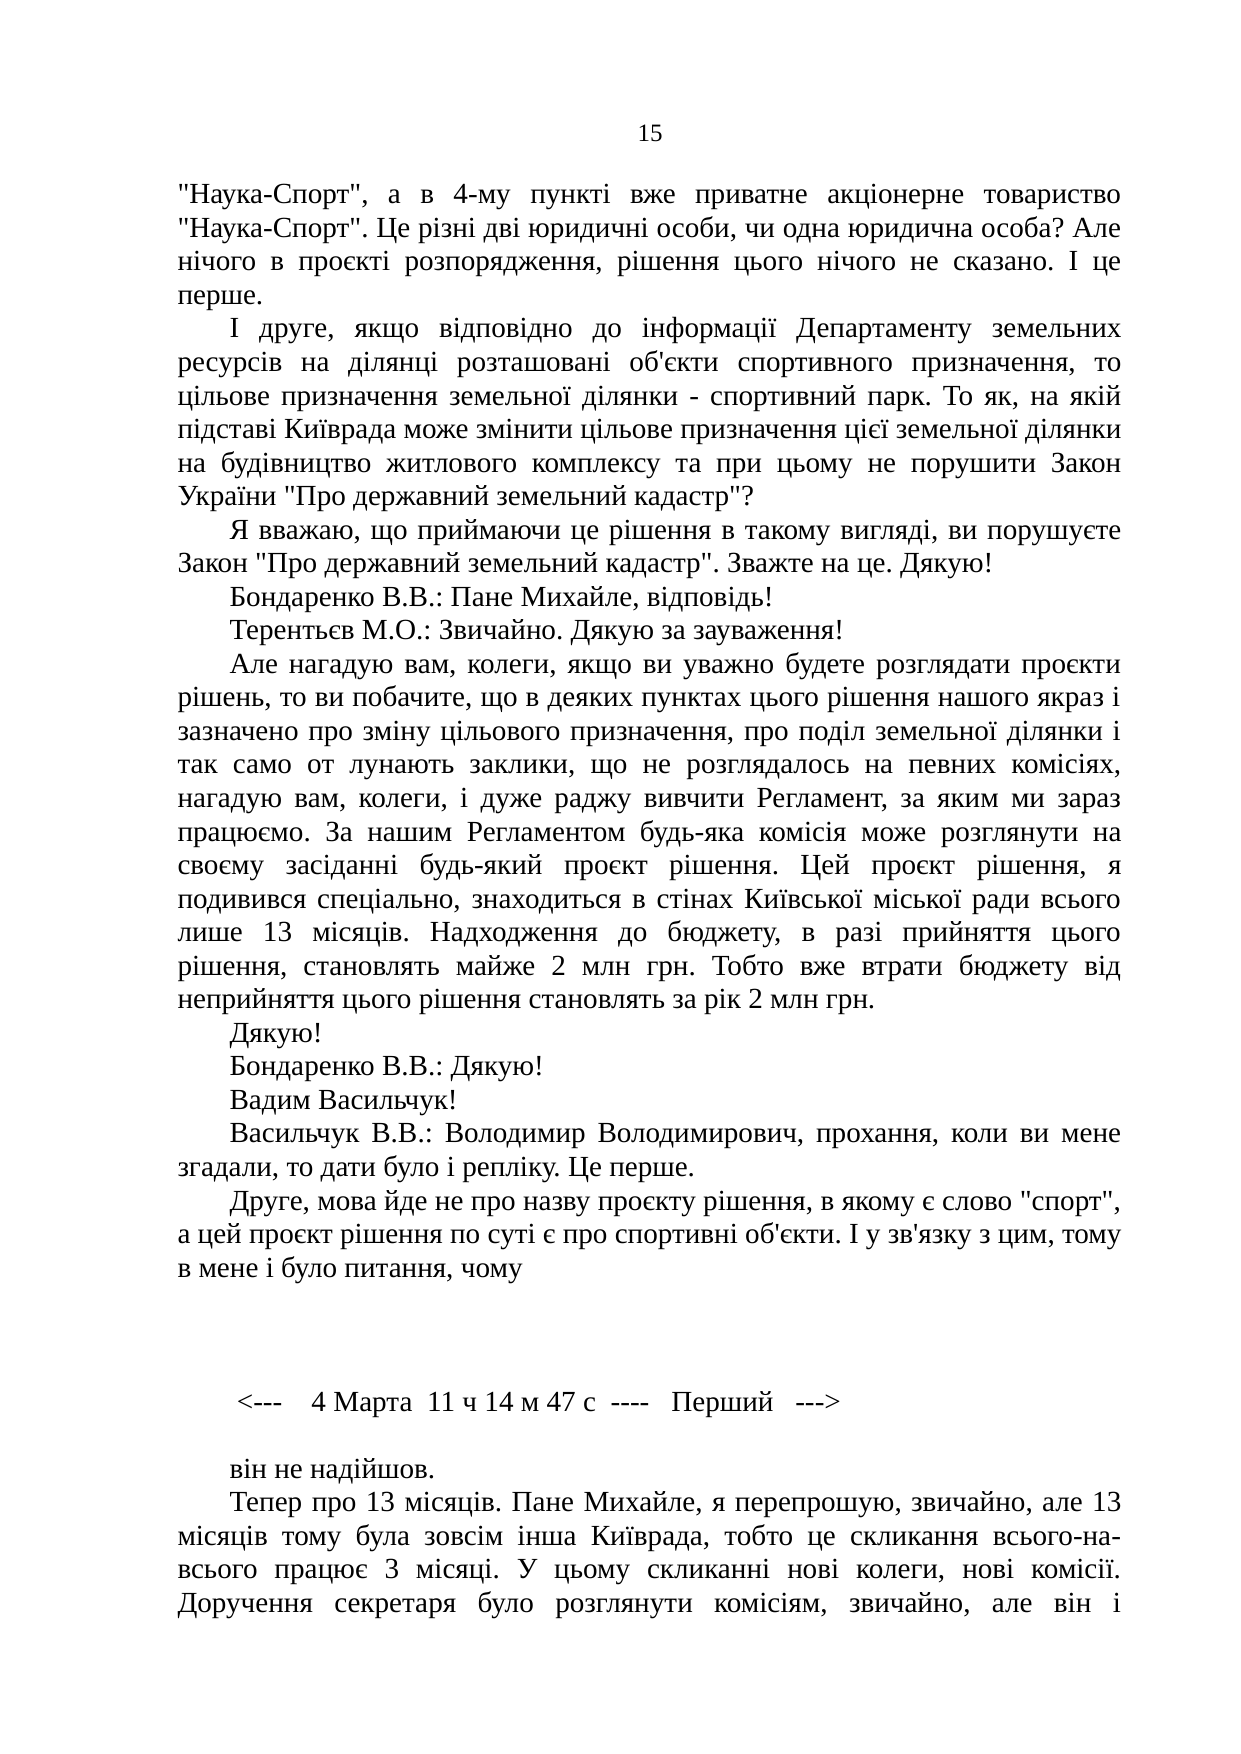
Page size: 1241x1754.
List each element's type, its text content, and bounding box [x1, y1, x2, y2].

text Дякую! [177, 1015, 1122, 1048]
text Тепер про 13 місяців. Пане Михайле, я перепрошую, звичайно, але 13 місяців тому була зовсім інша Київрада, тобто це скликання всього-на-всього працює 3 місяці. У цьому скликанні нові колеги, нові комісії. Доручення секретаря було розглянути комісіям, звичайно, але він і [177, 1484, 1122, 1619]
text Бондаренко В.В.: Пане Михайле, відповідь! [177, 579, 1122, 612]
text Васильчук В.В.: Володимир Володимирович, прохання, коли ви мене згадали, то дати було і репліку. Це перше. [177, 1116, 1122, 1183]
text "Наука-Спорт", а в 4-му пункті вже приватне акціонерне товариство "Наука-Спорт". Це різні дві юридичні особи, чи одна юридична особа? Але нічого в проєкті розпорядження, рішення цього нічого не сказано. І це перше. [177, 176, 1122, 311]
text <--- 4 Марта 11 ч 14 м 47 с ---- Перший ---> [177, 1384, 1122, 1417]
text Терентьєв М.О.: Звичайно. Дякую за зауваження! [177, 612, 1122, 646]
text Бондаренко В.В.: Дякую! [177, 1048, 1122, 1082]
text Але нагадую вам, колеги, якщо ви уважно будете розглядати проєкти рішень, то ви побачите, що в деяких пунктах цього рішення нашого якраз і зазначено про зміну цільового призначення, про поділ земельної ділянки і так само от лунають заклики, що не розглядалось на певних комісіях, нагадую вам, колеги, і дуже раджу вивчити Регламент, за яким ми зараз працюємо. За нашим Регламентом будь-яка комісія може розглянути на своєму засіданні будь-який проєкт рішення. Цей проєкт рішення, я подивився спеціально, знаходиться в стінах Київської міської ради всього лише 13 місяців. Надходження до бюджету, в разі прийняття цього рішення, становлять майже 2 млн грн. Тобто вже втрати бюджету від неприйняття цього рішення становлять за рік 2 млн грн. [177, 646, 1122, 1015]
text І друге, якщо відповідно до інформації Департаменту земельних ресурсів на ділянці розташовані об'єкти спортивного призначення, то цільове призначення земельної ділянки - спортивний парк. То як, на якій підставі Київрада може змінити цільове призначення цієї земельної ділянки на будівництво житлового комплексу та при цьому не порушити Закон України "Про державний земельний кадастр"? [177, 311, 1122, 512]
text Я вважаю, що приймаючи це рішення в такому вигляді, ви порушуєте Закон "Про державний земельний кадастр". Зважте на це. Дякую! [177, 512, 1122, 579]
text Друге, мова йде не про назву проєкту рішення, в якому є слово "спорт", а цей проєкт рішення по суті є про спортивні об'єкти. І у зв'язку з цим, тому в мене і було питання, чому [177, 1183, 1122, 1283]
text він не надійшов. [177, 1451, 1122, 1484]
text Вадим Васильчук! [177, 1082, 1122, 1116]
